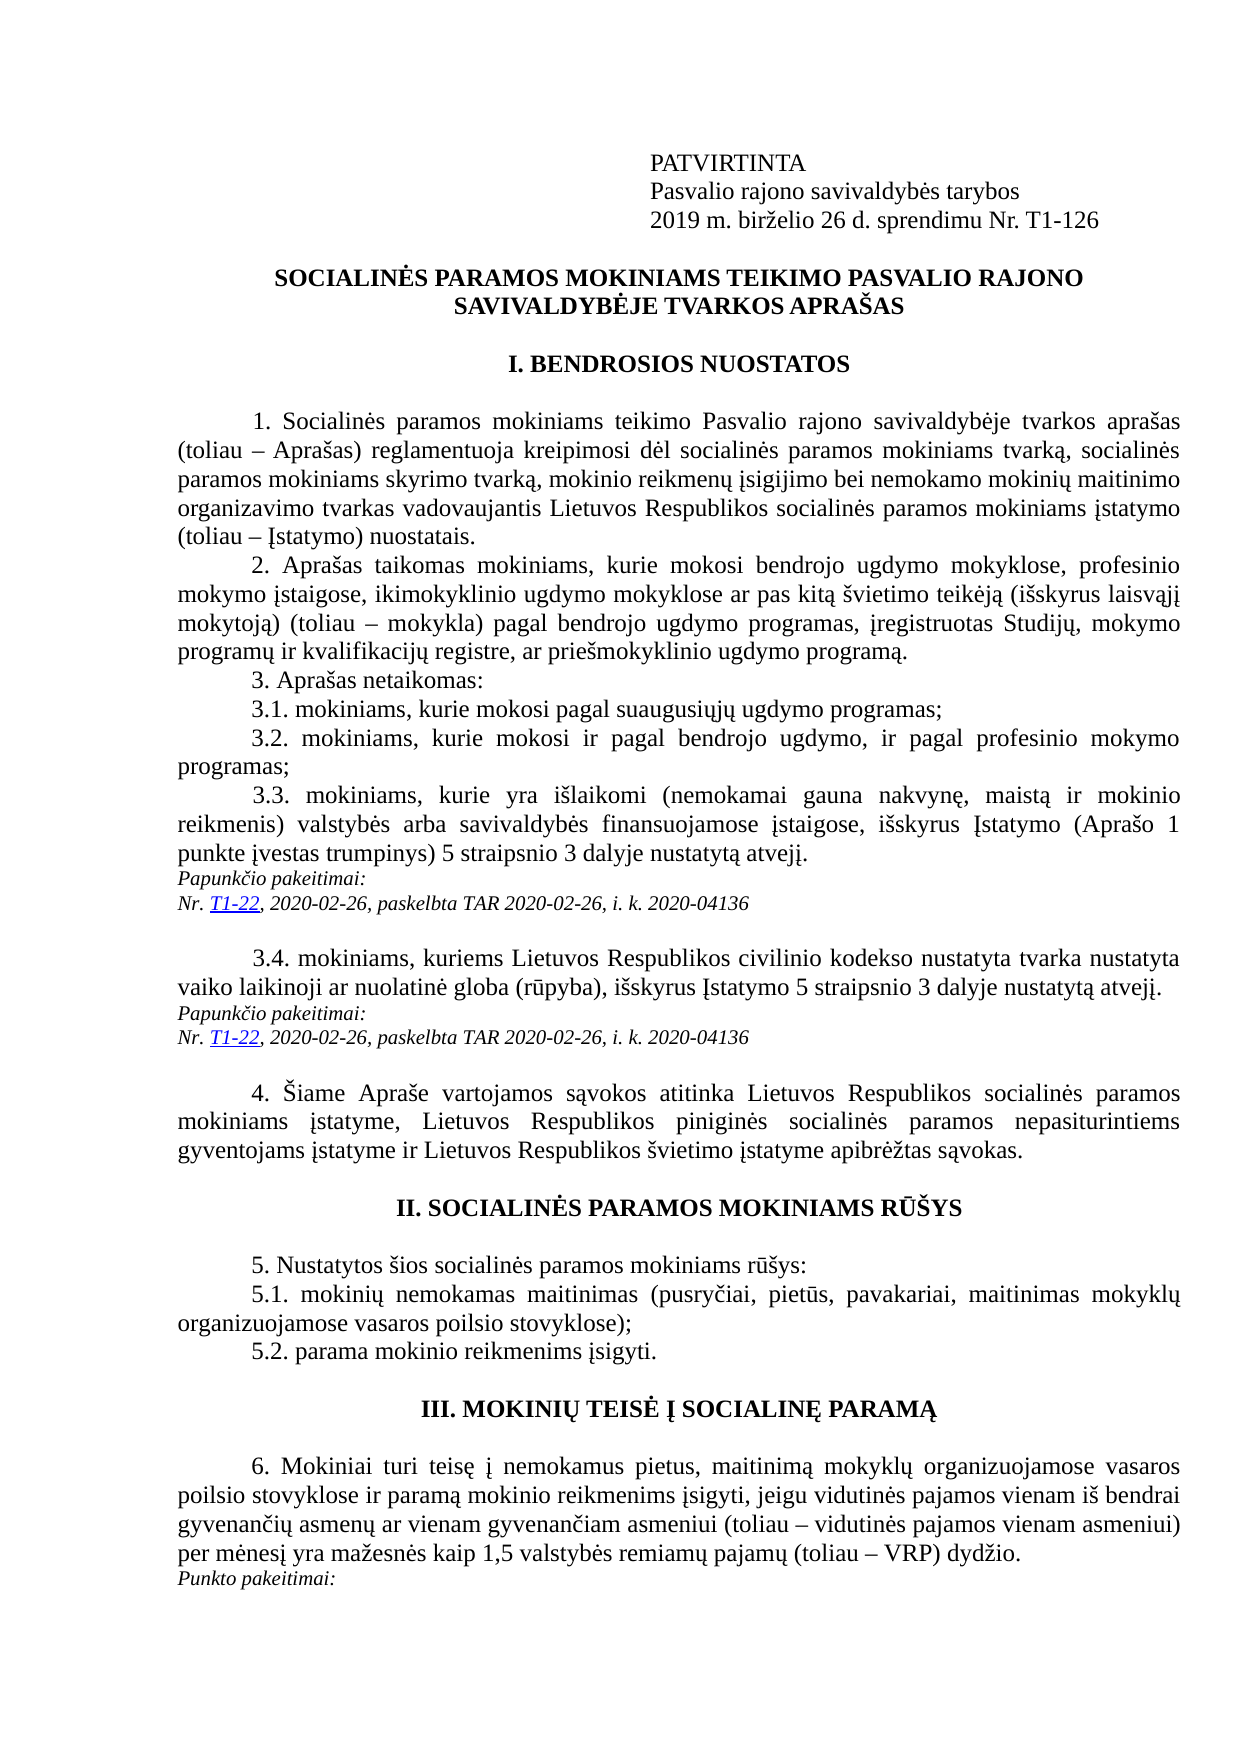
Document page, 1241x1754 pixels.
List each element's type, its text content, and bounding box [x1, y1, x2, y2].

text I. BENDROSIOS NUOSTATOS [177, 349, 1181, 378]
text Punkto pakeitimai: [177, 1566, 1181, 1590]
text 5. Nustatytos šios socialinės paramos mokiniams rūšys: [177, 1250, 1181, 1279]
text 2019 m. birželio 26 d. sprendimu Nr. T1-126 [177, 205, 1181, 234]
text PATVIRTINTA [177, 148, 1240, 176]
text Papunkčio pakeitimai: [177, 866, 1181, 890]
text 3. Aprašas netaikomas: [177, 665, 1181, 694]
text 3.3. mokiniams, kurie yra išlaikomi (nemokamai gauna nakvynę, maistą ir mokinio reikmenis) valstybės arba savivaldybės finansuojamose įstaigose, išskyrus Įstatymo (Aprašo 1 punkte įvestas trumpinys) 5 straipsnio 3 dalyje nustatytą atvejį. [177, 780, 1181, 866]
text 6. Mokiniai turi teisę į nemokamus pietus, maitinimą mokyklų organizuojamose vasaros poilsio stovyklose ir paramą mokinio reikmenims įsigyti, jeigu vidutinės pajamos vienam iš bendrai gyvenančių asmenų ar vienam gyvenančiam asmeniui (toliau – vidutinės pajamos vienam asmeniui) per mėnesį yra mažesnės kaip 1,5 valstybės remiamų pajamų (toliau – VRP) dydžio. [177, 1451, 1181, 1566]
text Papunkčio pakeitimai: [177, 1001, 1181, 1025]
text 3.1. mokiniams, kurie mokosi pagal suaugusiųjų ugdymo programas; [177, 694, 1181, 723]
text III. MOKINIŲ TEISĖ Į SOCIALINĘ PARAMĄ [177, 1394, 1181, 1423]
text Pasvalio rajono savivaldybės tarybos [177, 176, 1181, 205]
text II. SOCIALINĖS PARAMOS MOKINIAMS RŪŠYS [177, 1193, 1181, 1221]
text 3.4. mokiniams, kuriems Lietuvos Respublikos civilinio kodekso nustatyta tvarka nustatyta vaiko laikinoji ar nuolatinė globa (rūpyba), išskyrus Įstatymo 5 straipsnio 3 dalyje nustatytą atvejį. [177, 943, 1181, 1001]
text 4. Šiame Apraše vartojamos sąvokos atitinka Lietuvos Respublikos socialinės paramos mokiniams įstatyme, Lietuvos Respublikos piniginės socialinės paramos nepasiturintiems gyventojams įstatyme ir Lietuvos Respublikos švietimo įstatyme apibrėžtas sąvokas. [177, 1078, 1181, 1164]
text 2. Aprašas taikomas mokiniams, kurie mokosi bendrojo ugdymo mokyklose, profesinio mokymo įstaigose, ikimokyklinio ugdymo mokyklose ar pas kitą švietimo teikėją (išskyrus laisvąjį mokytoją) (toliau – mokykla) pagal bendrojo ugdymo programas, įregistruotas Studijų, mokymo programų ir kvalifikacijų registre, ar priešmokyklinio ugdymo programą. [177, 550, 1181, 665]
text 5.2. parama mokinio reikmenims įsigyti. [177, 1336, 1181, 1365]
text 3.2. mokiniams, kurie mokosi ir pagal bendrojo ugdymo, ir pagal profesinio mokymo programas; [177, 723, 1181, 780]
text SOCIALINĖS PARAMOS MOKINIAMS TEIKIMO PASVALIO RAJONO SAVIVALDYBĖJE TVARKOS APRAŠAS [177, 263, 1181, 320]
text 5.1. mokinių nemokamas maitinimas (pusryčiai, pietūs, pavakariai, maitinimas mokyklų organizuojamose vasaros poilsio stovyklose); [177, 1279, 1181, 1336]
text 1. Socialinės paramos mokiniams teikimo Pasvalio rajono savivaldybėje tvarkos aprašas (toliau – Aprašas) reglamentuoja kreipimosi dėl socialinės paramos mokiniams tvarką, socialinės paramos mokiniams skyrimo tvarką, mokinio reikmenų įsigijimo bei nemokamo mokinių maitinimo organizavimo tvarkas vadovaujantis Lietuvos Respublikos socialinės paramos mokiniams įstatymo (toliau – Įstatymo) nuostatais. [177, 406, 1181, 550]
text Nr. T1-22, 2020-02-26, paskelbta TAR 2020-02-26, i. k. 2020-04136 [177, 1025, 1181, 1049]
text Nr. T1-22, 2020-02-26, paskelbta TAR 2020-02-26, i. k. 2020-04136 [177, 890, 1181, 914]
